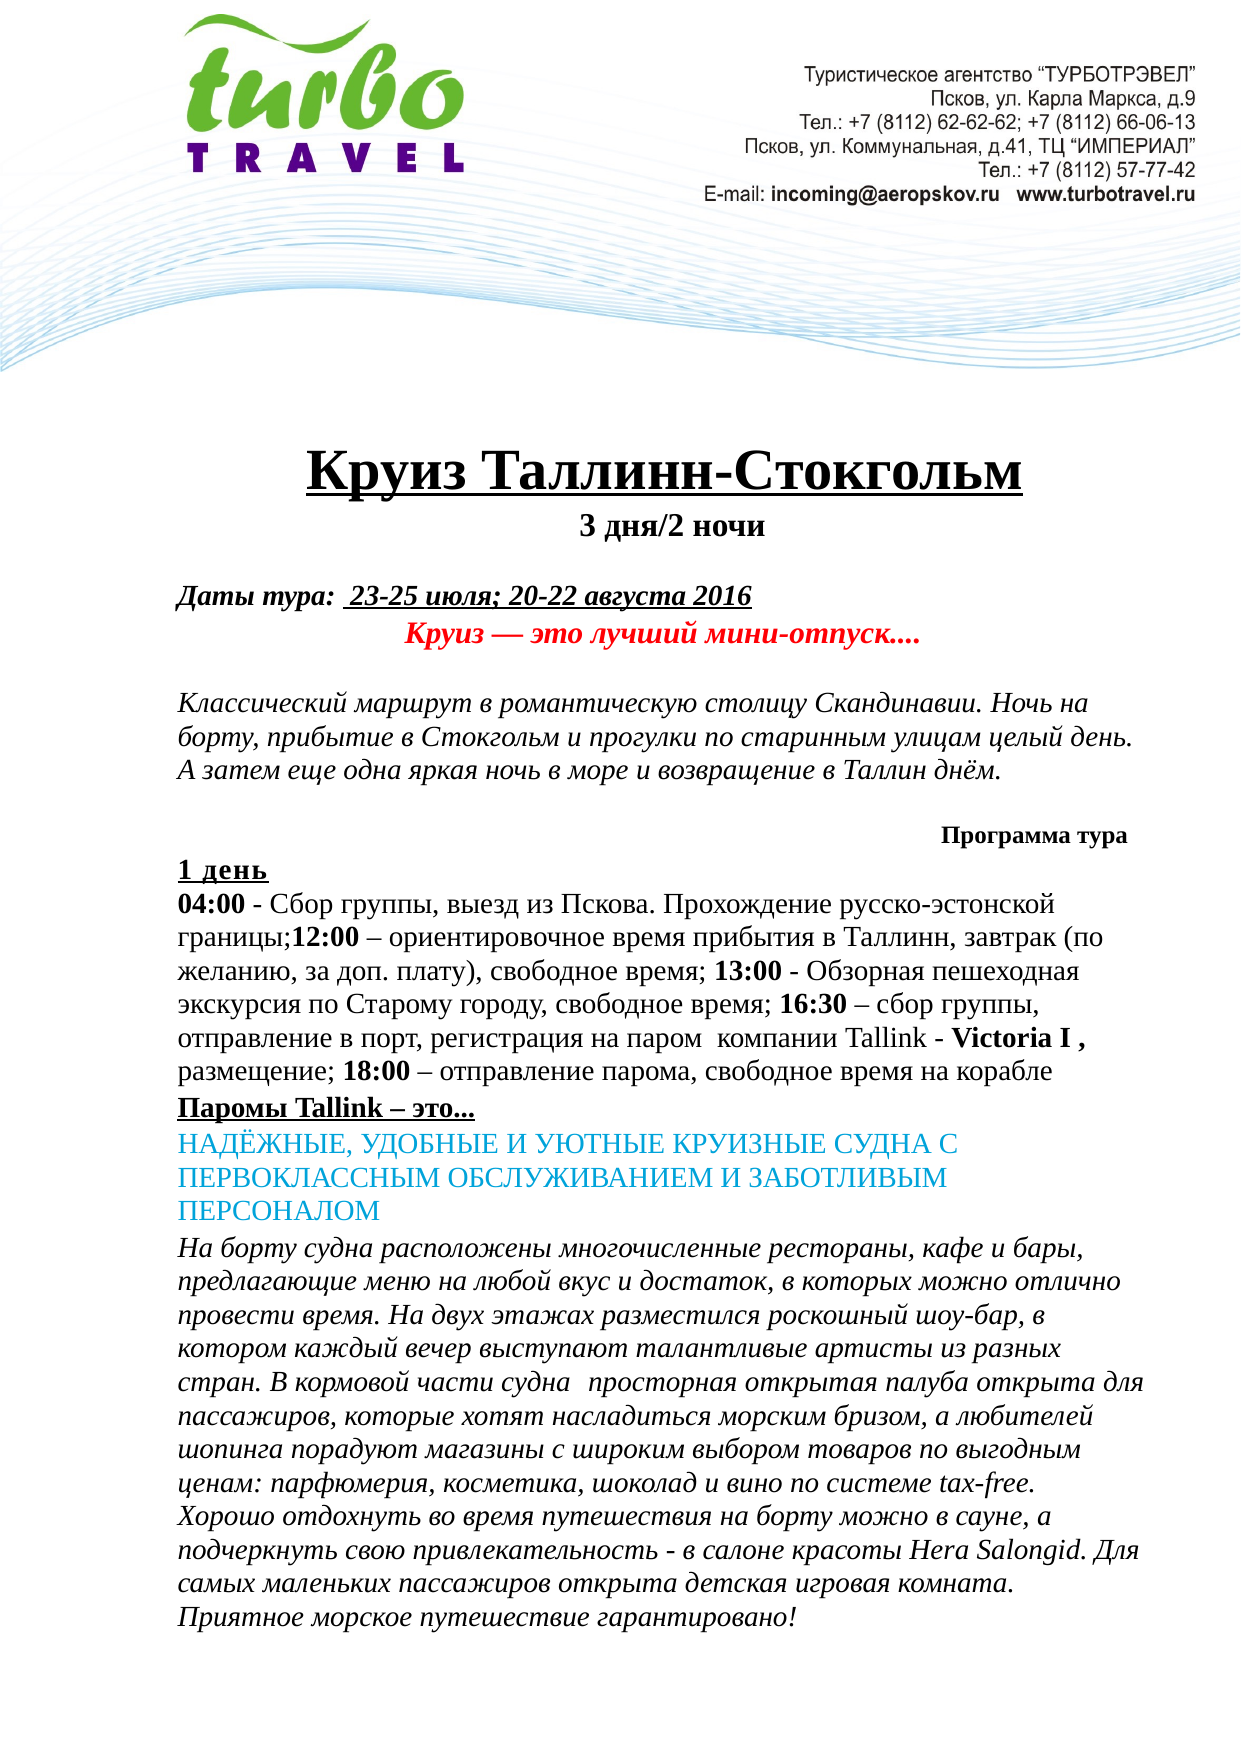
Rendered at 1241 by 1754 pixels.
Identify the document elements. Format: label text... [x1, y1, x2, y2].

text Даты тура: 23-25 июля; 20-22 августа 2016 [177, 578, 1152, 612]
picture [0, 14, 1241, 372]
text 1 день [177, 852, 1152, 886]
text 04:00 - Сбор группы, выезд из Пскова. Прохождение русско-эстонской границы;12:00 – ориентировочное время прибытия в Таллинн, завтрак (по желанию, за доп. плату), свободное время; 13:00 - Обзорная пешеходная экскурсия по Старому городу, свободное время; 16:30 – сбор группы, отправление в порт, регистрация на паром компании Tallink - Victoria I , размещение; 18:00 – отправление парома, свободное время на корабле [177, 886, 1152, 1087]
text Паромы Tallink – это... [177, 1090, 1152, 1123]
text НАДЁЖНЫЕ, УДОБНЫЕ И УЮТНЫЕ КРУИЗНЫЕ СУДНА С ПЕРВОКЛАССНЫМ ОБСЛУЖИВАНИЕМ И ЗАБОТЛИВЫМ ПЕРСОНАЛОМ [177, 1126, 1152, 1227]
text Круиз Таллинн-Стокгольм [177, 435, 1152, 502]
subtitle Классический маршрут в романтическую столицу Скандинавии. Ночь на борту, прибытие в Стокгольм и прогулки по старинным улицам целый день. А затем еще одна яркая ночь в море и возвращение в Таллин днём. [177, 685, 1152, 786]
text Круиз — это лучший мини-отпуск.... [177, 615, 1152, 651]
text На борту судна расположены многочисленные рестораны, кафе и бары, предлагающие меню на любой вкус и достаток, в которых можно отлично провести время. На двух этажах разместился роскошный шоу-бар, в котором каждый вечер выступают талантливые артисты из разных стран. В кормовой части судна просторная открытая палуба открыта для пассажиров, которые хотят насладиться морским бризом, а любителей шопинга порадуют магазины с широким выбором товаров по выгодным ценам: парфюмерия, косметика, шоколад и вино по системе tax-free. Хорошо отдохнуть во время путешествия на борту можно в сауне, а подчеркнуть свою привлекательность - в салоне красоты Hera Salongid. Для самых маленьких пассажиров открыта детская игровая комната. Приятное морское путешествие гарантировано! [177, 1230, 1152, 1632]
text Программа тура [177, 821, 1128, 849]
text 3 дня/2 ночи [177, 505, 1152, 544]
